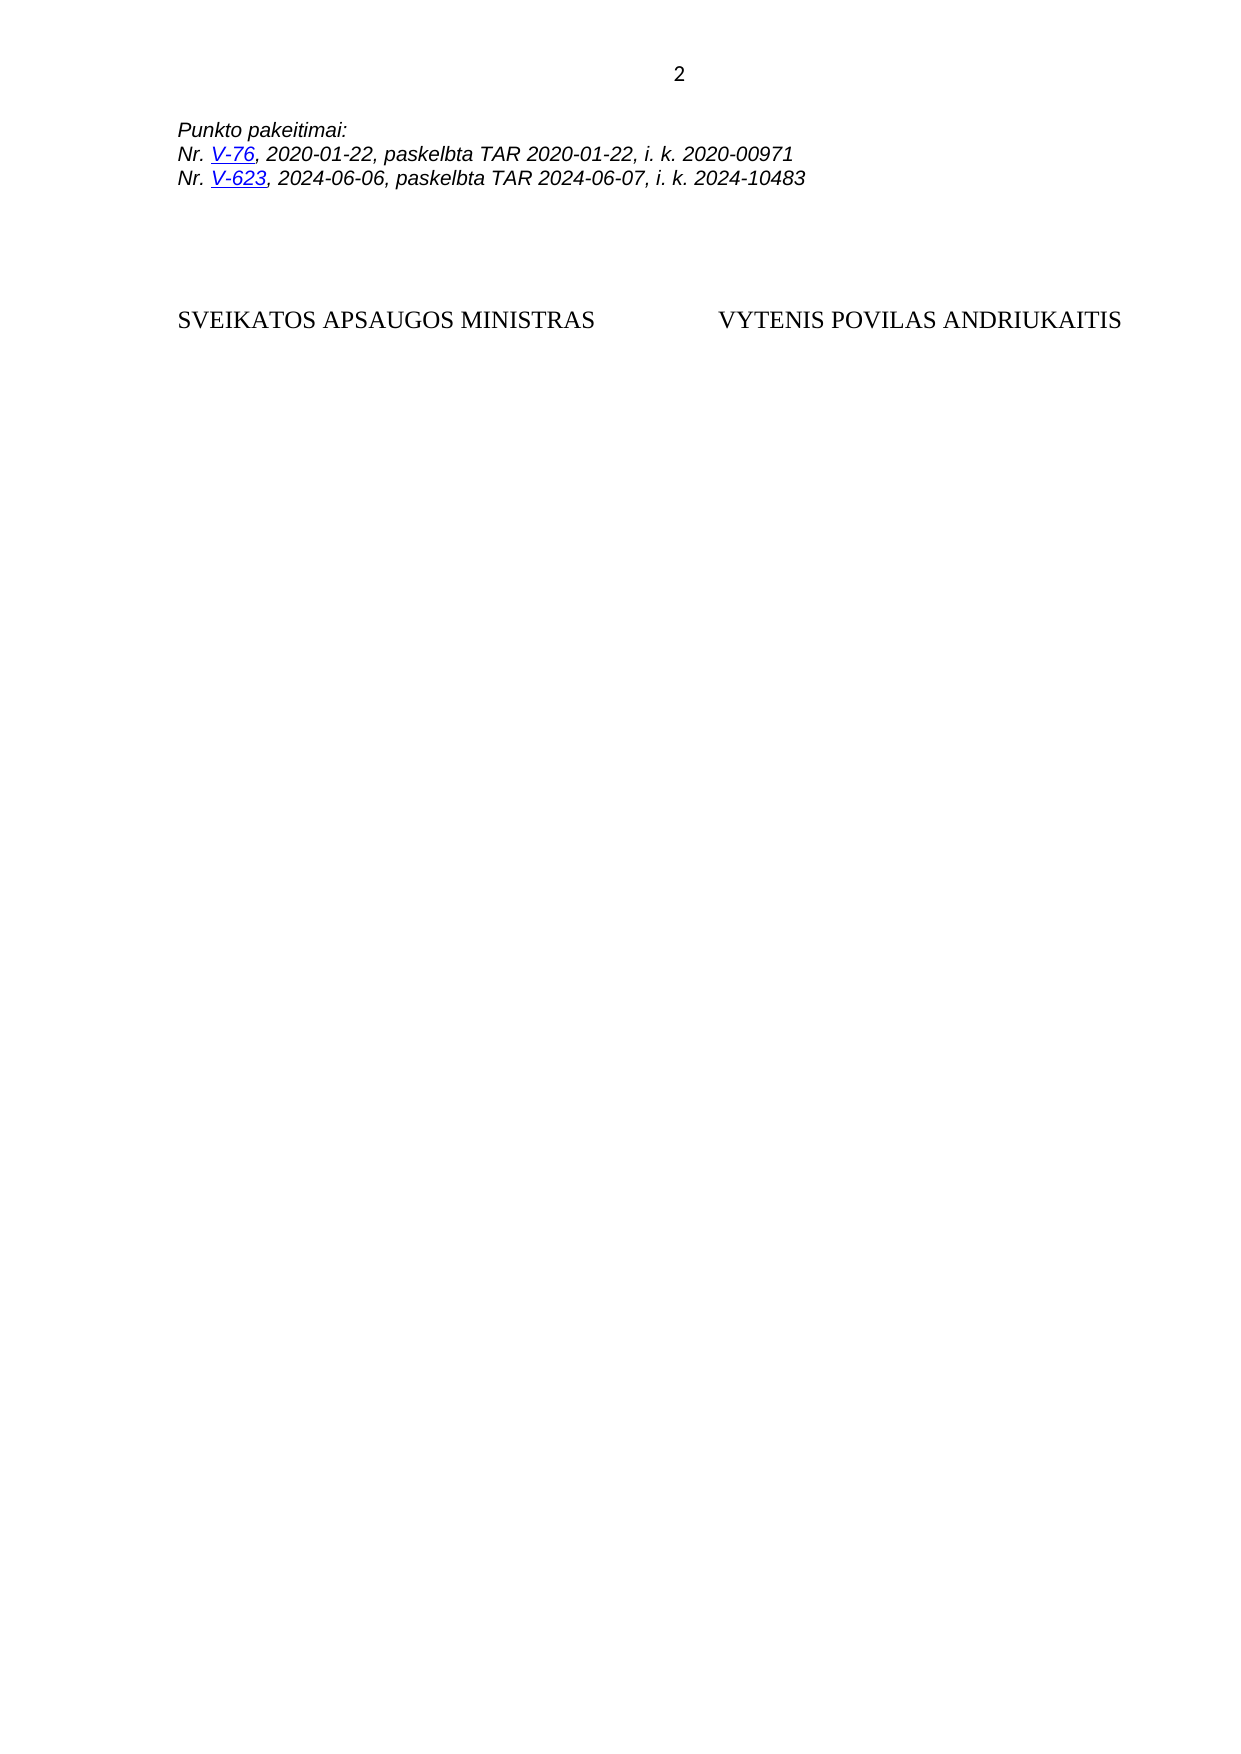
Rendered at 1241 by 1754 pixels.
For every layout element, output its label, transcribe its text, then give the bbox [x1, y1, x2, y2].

text Nr. V-623, 2024-06-06, paskelbta TAR 2024-06-07, i. k. 2024-10483 [177, 166, 1181, 190]
text Nr. V-76, 2020-01-22, paskelbta TAR 2020-01-22, i. k. 2020-00971 [177, 142, 1181, 166]
text Punkto pakeitimai: [177, 118, 1181, 142]
text SVEIKATOS APSAUGOS MINISTRAS VYTENIS POVILAS ANDRIUKAITIS [177, 305, 1181, 334]
